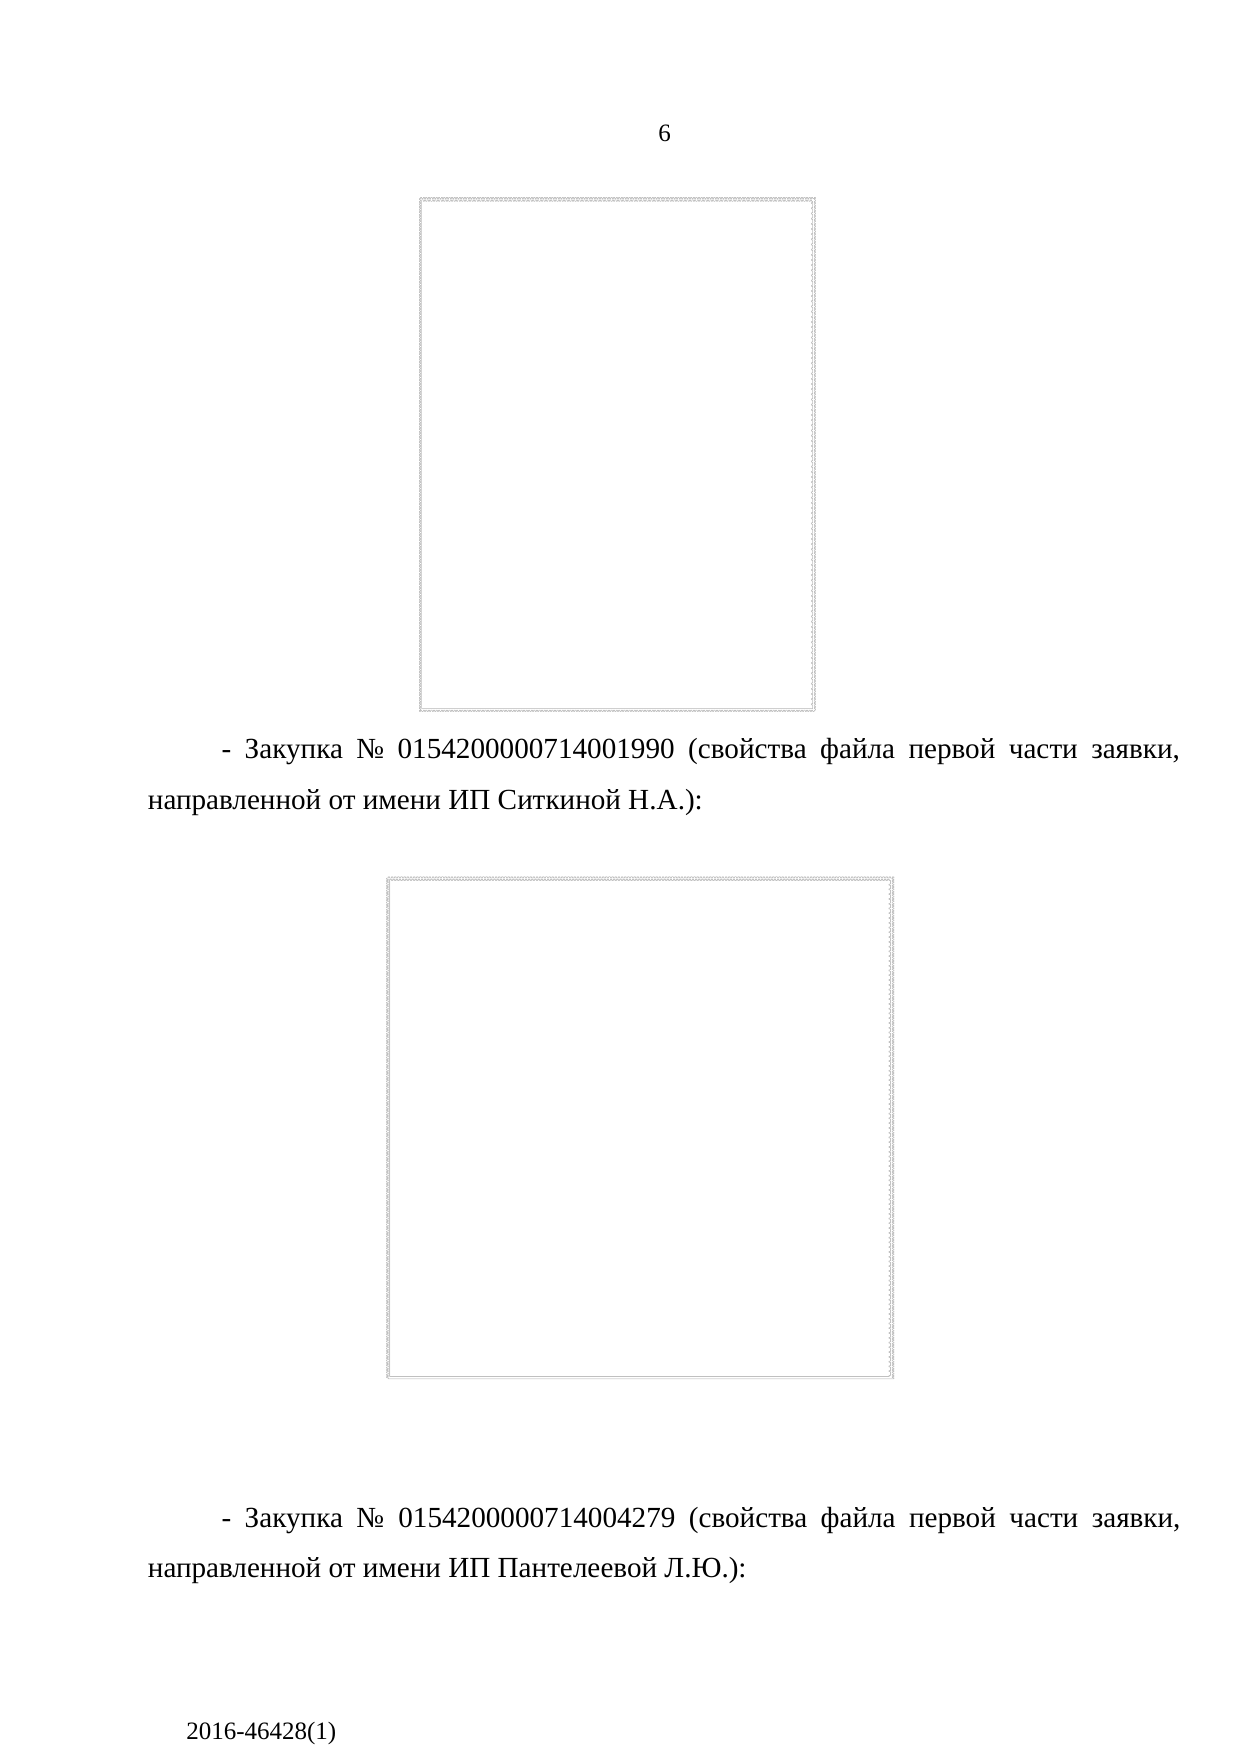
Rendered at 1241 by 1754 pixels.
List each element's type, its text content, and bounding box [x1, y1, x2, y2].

text - Закупка № 0154200000714001990 (свойства файла первой части заявки, направленной от имени ИП Ситкиной Н.А.): [148, 176, 1181, 816]
text - Закупка № 0154200000714004279 (свойства файла первой части заявки, направленной от имени ИП Пантелеевой Л.Ю.): [148, 1500, 1181, 1583]
